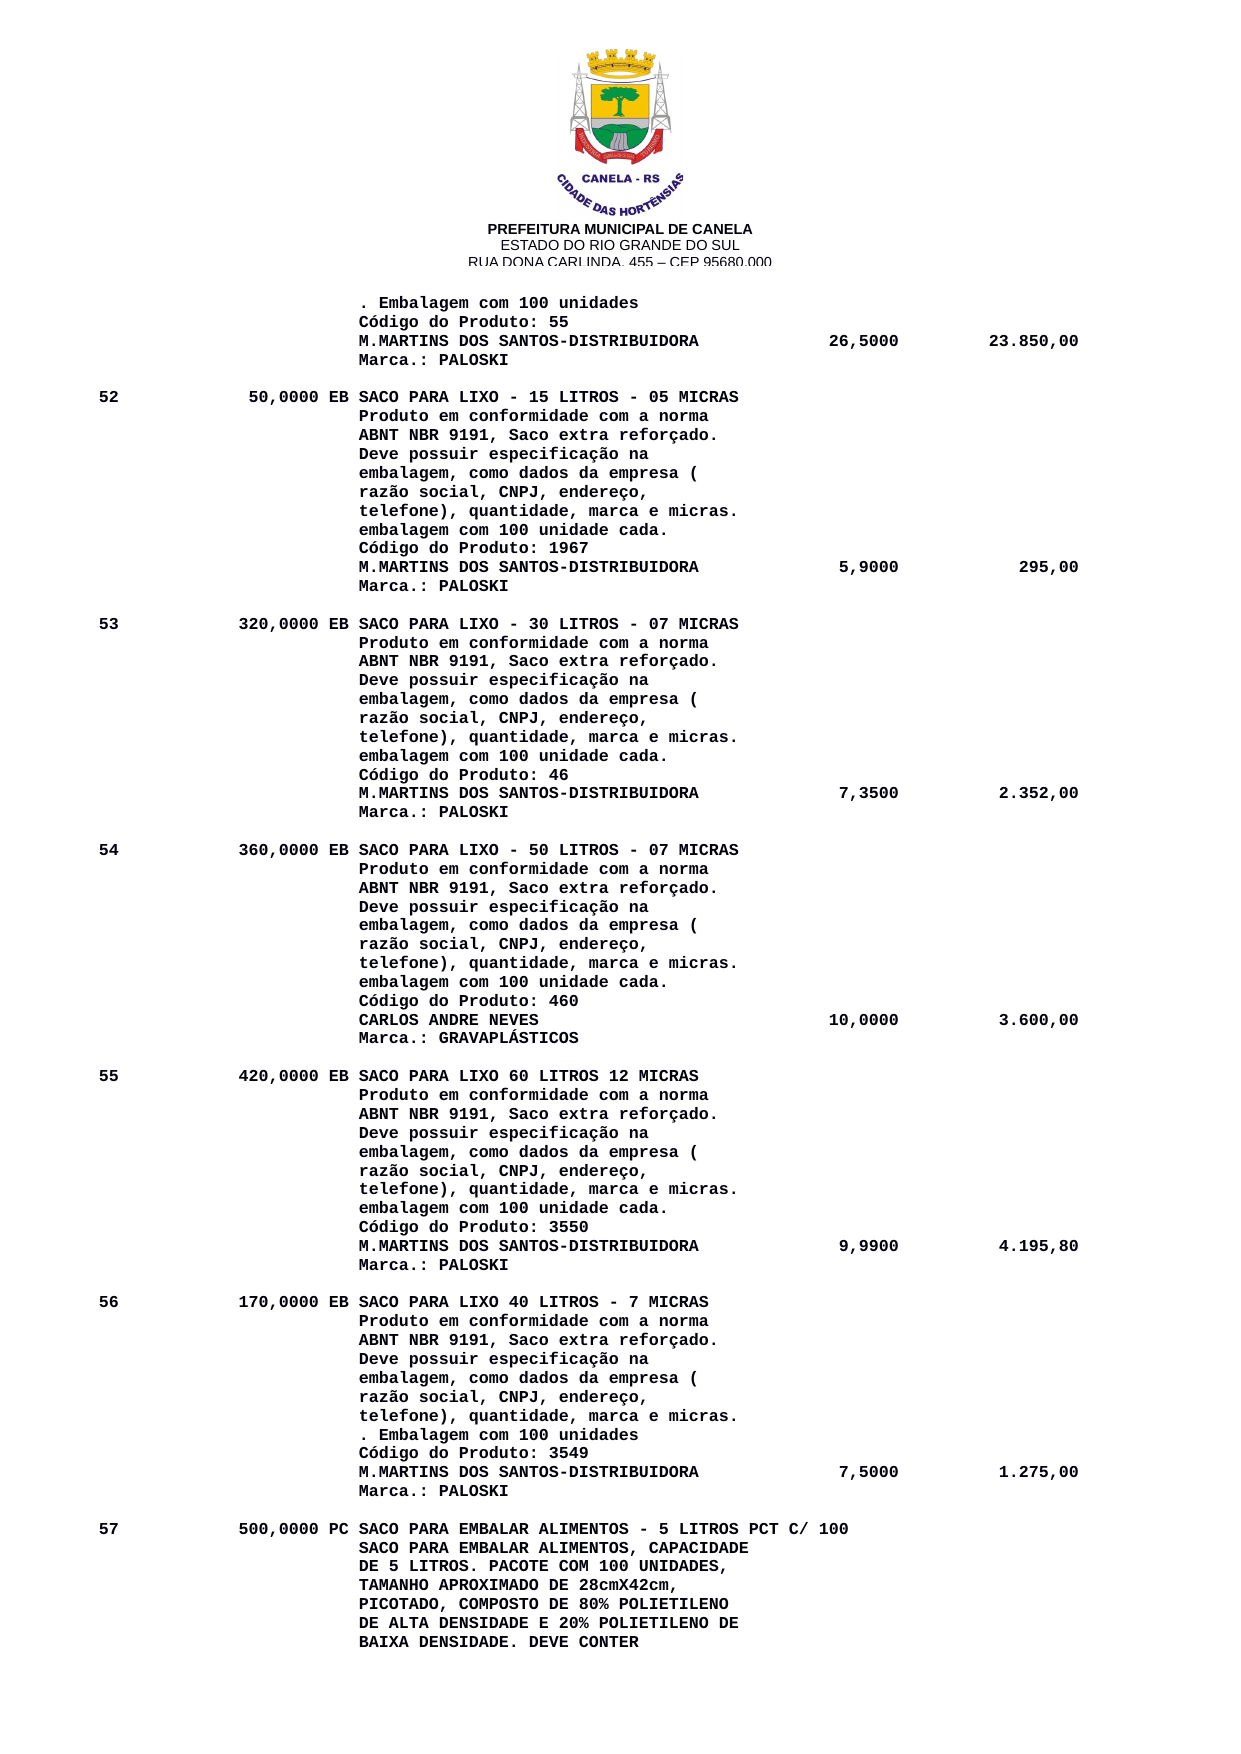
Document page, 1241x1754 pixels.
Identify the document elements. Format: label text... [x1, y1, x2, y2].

text . Embalagem com 100 unidades Código do Produto: 55 M.MARTINS DOS SANTOS-DISTRIBUIDORA 26,5000 23.850,00 Marca.: PALOSKI 52 50,0000 EB SACO PARA LIXO - 15 LITROS - 05 MICRAS Produto em conformidade com a norma ABNT NBR 9191, Saco extra reforçado. Deve possuir especificação na embalagem, como dados da empresa ( razão social, CNPJ, endereço, telefone), quantidade, marca e micras. embalagem com 100 unidade cada. Código do Produto: 1967 M.MARTINS DOS SANTOS-DISTRIBUIDORA 5,9000 295,00 Marca.: PALOSKI 53 320,0000 EB SACO PARA LIXO - 30 LITROS - 07 MICRAS Produto em conformidade com a norma ABNT NBR 9191, Saco extra reforçado. Deve possuir especificação na embalagem, como dados da empresa ( razão social, CNPJ, endereço, telefone), quantidade, marca e micras. embalagem com 100 unidade cada. Código do Produto: 46 M.MARTINS DOS SANTOS-DISTRIBUIDORA 7,3500 2.352,00 Marca.: PALOSKI 54 360,0000 EB SACO PARA LIXO - 50 LITROS - 07 MICRAS Produto em conformidade com a norma ABNT NBR 9191, Saco extra reforçado. Deve possuir especificação na embalagem, como dados da empresa ( razão social, CNPJ, endereço, telefone), quantidade, marca e micras. embalagem com 100 unidade cada. Código do Produto: 460 CARLOS ANDRE NEVES 10,0000 3.600,00 Marca.: GRAVAPLÁSTICOS 55 420,0000 EB SACO PARA LIXO 60 LITROS 12 MICRAS Produto em conformidade com a norma ABNT NBR 9191, Saco extra reforçado. Deve possuir especificação na embalagem, como dados da empresa ( razão social, CNPJ, endereço, telefone), quantidade, marca e micras. embalagem com 100 unidade cada. Código do Produto: 3550 M.MARTINS DOS SANTOS-DISTRIBUIDORA 9,9900 4.195,80 Marca.: PALOSKI 56 170,0000 EB SACO PARA LIXO 40 LITROS - 7 MICRAS Produto em conformidade com a norma ABNT NBR 9191, Saco extra reforçado. Deve possuir especificação na embalagem, como dados da empresa ( razão social, CNPJ, endereço, telefone), quantidade, marca e micras. . Embalagem com 100 unidades Código do Produto: 3549 M.MARTINS DOS SANTOS-DISTRIBUIDORA 7,5000 1.275,00 Marca.: PALOSKI 57 500,0000 PC SACO PARA EMBALAR ALIMENTOS - 5 LITROS PCT C/ 100 SACO PARA EMBALAR ALIMENTOS, CAPACIDADE DE 5 LITROS. PACOTE COM 100 UNIDADES, TAMANHO APROXIMADO DE 28cmX42cm, PICOTADO, COMPOSTO DE 80% POLIETILENO DE ALTA DENSIDADE E 20% POLIETILENO DE BAIXA DENSIDADE. DEVE CONTER [88, 295, 1152, 1652]
picture [557, 49, 684, 216]
